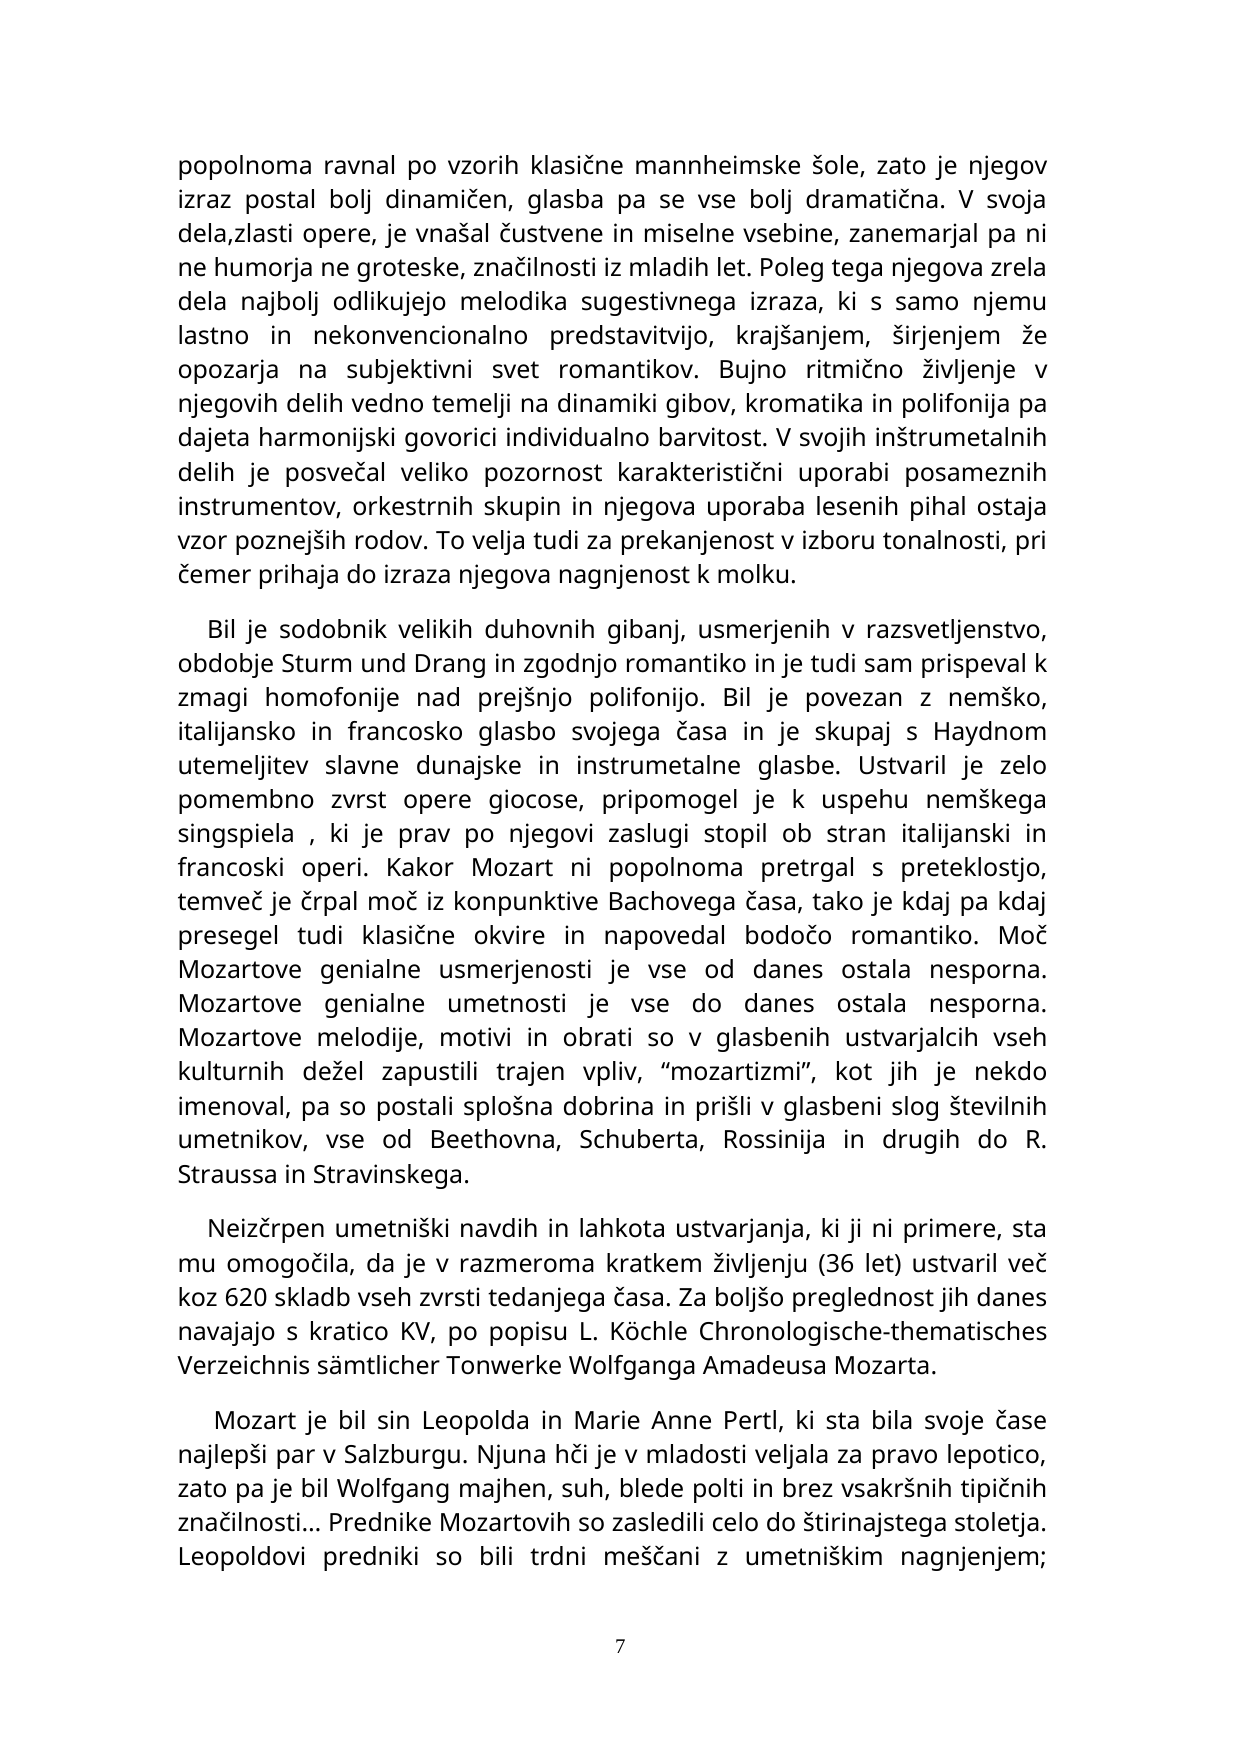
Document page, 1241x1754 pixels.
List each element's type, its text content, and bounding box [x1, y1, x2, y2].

text popolnoma ravnal po vzorih klasične mannheimske šole, zato je njegov izraz postal bolj dinamičen, glasba pa se vse bolj dramatična. V svoja dela,zlasti opere, je vnašal čustvene in miselne vsebine, zanemarjal pa ni ne humorja ne groteske, značilnosti iz mladih let. Poleg tega njegova zrela dela najbolj odlikujejo melodika sugestivnega izraza, ki s samo njemu lastno in nekonvencionalno predstavitvijo, krajšanjem, širjenjem že opozarja na subjektivni svet romantikov. Bujno ritmično življenje v njegovih delih vedno temelji na dinamiki gibov, kromatika in polifonija pa dajeta harmonijski govorici individualno barvitost. V svojih inštrumetalnih delih je posvečal veliko pozornost karakteristični uporabi posameznih instrumentov, orkestrnih skupin in njegova uporaba lesenih pihal ostaja vzor poznejših rodov. To velja tudi za prekanjenost v izboru tonalnosti, pri čemer prihaja do izraza njegova nagnjenost k molku. [177, 148, 1048, 590]
text Bil je sodobnik velikih duhovnih gibanj, usmerjenih v razsvetljenstvo, obdobje Sturm und Drang in zgodnjo romantiko in je tudi sam prispeval k zmagi homofonije nad prejšnjo polifonijo. Bil je povezan z nemško, italijansko in francosko glasbo svojega časa in je skupaj s Haydnom utemeljitev slavne dunajske in instrumetalne glasbe. Ustvaril je zelo pomembno zvrst opere giocose, pripomogel je k uspehu nemškega singspiela , ki je prav po njegovi zaslugi stopil ob stran italijanski in francoski operi. Kakor Mozart ni popolnoma pretrgal s preteklostjo, temveč je črpal moč iz konpunktive Bachovega časa, tako je kdaj pa kdaj presegel tudi klasične okvire in napovedal bodočo romantiko. Moč Mozartove genialne usmerjenosti je vse od danes ostala nesporna. Mozartove genialne umetnosti je vse do danes ostala nesporna. Mozartove melodije, motivi in obrati so v glasbenih ustvarjalcih vseh kulturnih dežel zapustili trajen vpliv, “mozartizmi”, kot jih je nekdo imenoval, pa so postali splošna dobrina in prišli v glasbeni slog številnih umetnikov, vse od Beethovna, Schuberta, Rossinija in drugih do R. Straussa in Stravinskega. [177, 611, 1048, 1190]
text Neizčrpen umetniški navdih in lahkota ustvarjanja, ki ji ni primere, sta mu omogočila, da je v razmeroma kratkem življenju (36 let) ustvaril več koz 620 skladb vseh zvrsti tedanjega časa. Za boljšo preglednost jih danes navajajo s kratico KV, po popisu L. Köchle Chronologische-thematisches Verzeichnis sämtlicher Tonwerke Wolfganga Amadeusa Mozarta. [177, 1211, 1048, 1381]
text Mozart je bil sin Leopolda in Marie Anne Pertl, ki sta bila svoje čase najlepši par v Salzburgu. Njuna hči je v mladosti veljala za pravo lepotico, zato pa je bil Wolfgang majhen, suh, blede polti in brez vsakršnih tipičnih značilnosti… Prednike Mozartovih so zasledili celo do štirinajstega stoletja. Leopoldovi predniki so bili trdni meščani z umetniškim nagnjenjem; [177, 1402, 1048, 1573]
